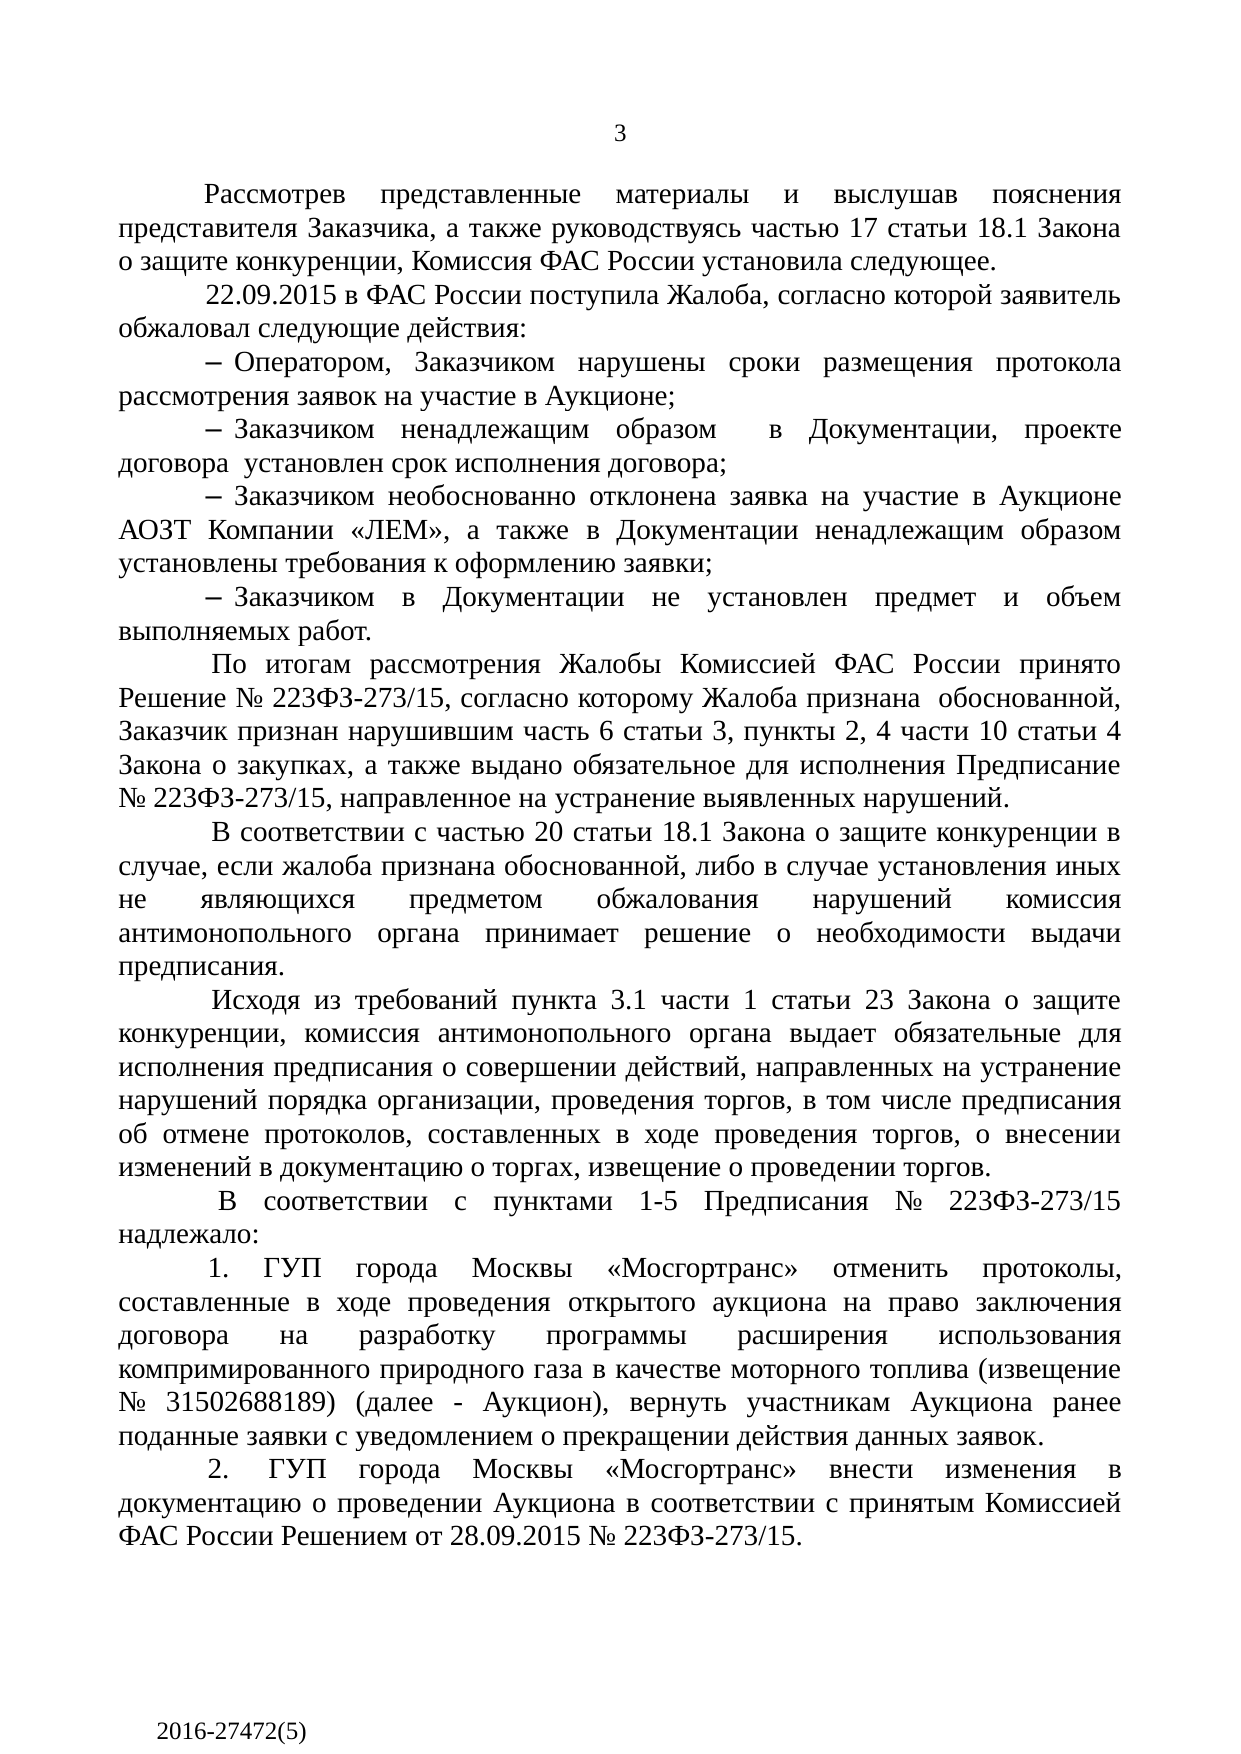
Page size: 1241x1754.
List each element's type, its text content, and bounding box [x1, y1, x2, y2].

list Оператором, Заказчиком нарушены сроки размещения протокола рассмотрения заявок на участие в Аукционе; [118, 344, 1122, 411]
text По итогам рассмотрения Жалобы Комиссией ФАС России принято Решение № 223ФЗ-273/15, согласно которому Жалоба признана обоснованной, Заказчик признан нарушившим часть 6 статьи 3, пункты 2, 4 части 10 статьи 4 Закона о закупках, а также выдано обязательное для исполнения Предписание № 223ФЗ-273/15, направленное на устранение выявленных нарушений. [118, 646, 1122, 814]
list Заказчиком ненадлежащим образом в Документации, проекте договора установлен срок исполнения договора; [118, 411, 1122, 478]
text Исходя из требований пункта 3.1 части 1 статьи 23 Закона о защите конкуренции, комиссия антимонопольного органа выдает обязательные для исполнения предписания о совершении действий, направленных на устранение нарушений порядка организации, проведения торгов, в том числе предписания об отмене протоколов, составленных в ходе проведения торгов, о внесении изменений в документацию о торгах, извещение о проведении торгов. [118, 982, 1122, 1183]
text В соответствии с пунктами 1-5 Предписания № 223ФЗ-273/15 надлежало: [118, 1183, 1122, 1250]
text В соответствии с частью 20 статьи 18.1 Закона о защите конкуренции в случае, если жалоба признана обоснованной, либо в случае установления иных не являющихся предметом обжалования нарушений комиссия антимонопольного органа принимает решение о необходимости выдачи предписания. [118, 814, 1122, 982]
list Заказчиком в Документации не установлен предмет и объем выполняемых работ. [118, 579, 1122, 646]
text Рассмотрев представленные материалы и выслушав пояснения представителя Заказчика, а также руководствуясь частью 17 статьи 18.1 Закона о защите конкуренции, Комиссия ФАС России установила следующее. [118, 176, 1122, 277]
text 1. ГУП города Москвы «Мосгортранс» отменить протоколы, составленные в ходе проведения открытого аукциона на право заключения договора на разработку программы расширения использования компримированного природного газа в качестве моторного топлива (извещение № 31502688189) (далее - Аукцион), вернуть участникам Аукциона ранее поданные заявки с уведомлением о прекращении действия данных заявок. [118, 1250, 1122, 1451]
list Заказчиком необоснованно отклонена заявка на участие в Аукционе АОЗТ Компании «ЛЕМ», а также в Документации ненадлежащим образом установлены требования к оформлению заявки; [118, 478, 1122, 579]
text 22.09.2015 в ФАС России поступила Жалоба, согласно которой заявитель обжаловал следующие действия: [118, 277, 1122, 344]
list ГУП города Москвы «Мосгортранс» внести изменения в документацию о проведении Аукциона в соответствии с принятым Комиссией ФАС России Решением от 28.09.2015 № 223ФЗ-273/15. [118, 1451, 1122, 1552]
